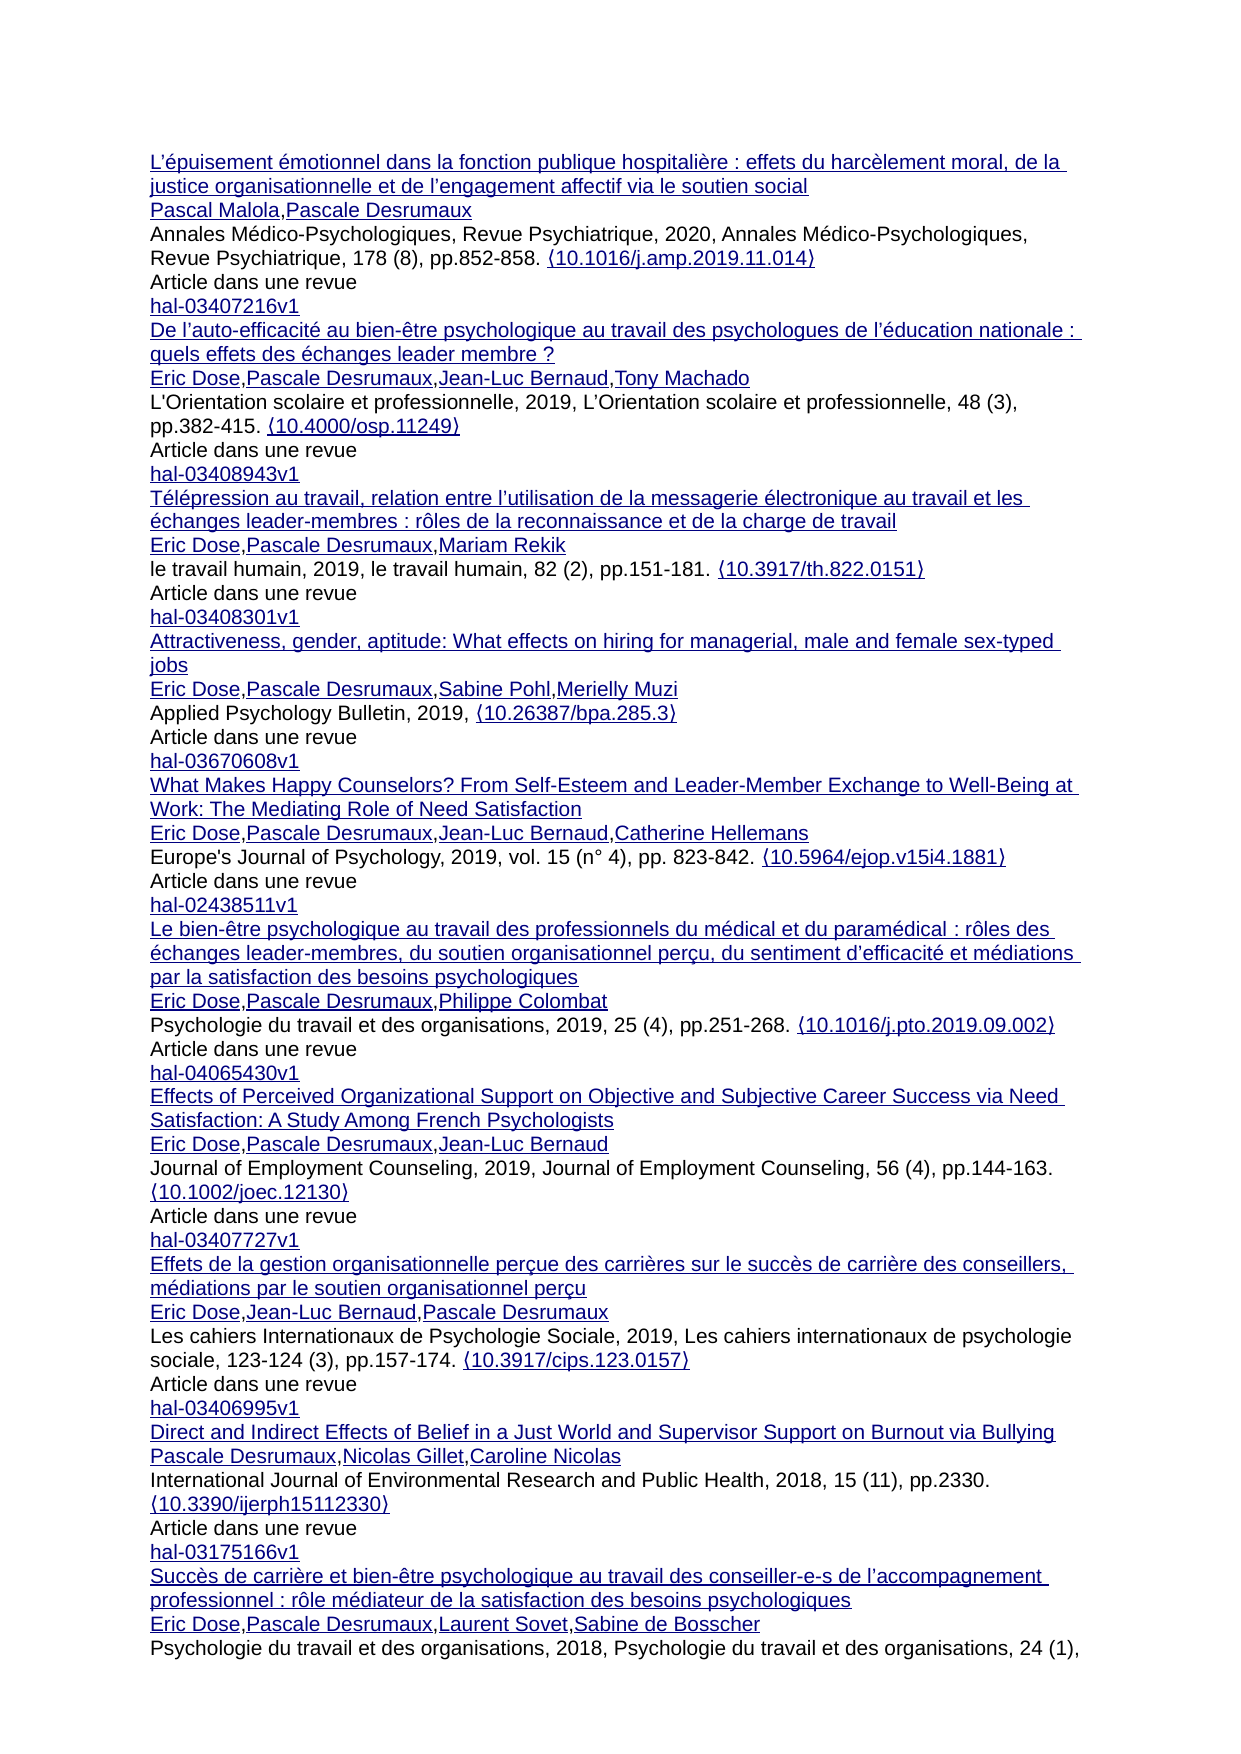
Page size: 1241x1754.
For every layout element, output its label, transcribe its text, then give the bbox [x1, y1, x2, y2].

table_cell What Makes Happy Counselors? From Self-Esteem and Leader-Member Exchange to Well-Being at Work: The Mediating Role of Need Satisfaction Eric Dose,Pascale Desrumaux,Jean-Luc Bernaud,Catherine Hellemans Europe's Journal of Psychology, 2019, vol. 15 (n° 4), pp. 823-842. ⟨10.5964/ejop.v15i4.1881⟩ Article dans une revue hal-02438511v1 [150, 773, 1090, 917]
table_cell Effets de la gestion organisationnelle perçue des carrières sur le succès de carrière des conseillers, médiations par le soutien organisationnel perçu Eric Dose,Jean-Luc Bernaud,Pascale Desrumaux Les cahiers Internationaux de Psychologie Sociale, 2019, Les cahiers internationaux de psychologie sociale, 123-124 (3), pp.157-174. ⟨10.3917/cips.123.0157⟩ Article dans une revue hal-03406995v1 [150, 1252, 1090, 1420]
table_cell Attractiveness, gender, aptitude: What effects on hiring for managerial, male and female sex-typed jobs Eric Dose,Pascale Desrumaux,Sabine Pohl,Merielly Muzi Applied Psychology Bulletin, 2019, ⟨10.26387/bpa.285.3⟩ Article dans une revue hal-03670608v1 [150, 629, 1090, 773]
table_cell Le bien-être psychologique au travail des professionnels du médical et du paramédical : rôles des échanges leader-membres, du soutien organisationnel perçu, du sentiment d’efficacité et médiations par la satisfaction des besoins psychologiques Eric Dose,Pascale Desrumaux,Philippe Colombat Psychologie du travail et des organisations, 2019, 25 (4), pp.251-268. ⟨10.1016/j.pto.2019.09.002⟩ Article dans une revue hal-04065430v1 [150, 917, 1090, 1084]
table_cell De l’auto-efficacité au bien-être psychologique au travail des psychologues de l’éducation nationale : quels effets des échanges leader membre ? Eric Dose,Pascale Desrumaux,Jean-Luc Bernaud,Tony Machado L'Orientation scolaire et professionnelle, 2019, L’Orientation scolaire et professionnelle, 48 (3), pp.382-415. ⟨10.4000/osp.11249⟩ Article dans une revue hal-03408943v1 [150, 318, 1090, 485]
table_cell L’épuisement émotionnel dans la fonction publique hospitalière : effets du harcèlement moral, de la justice organisationnelle et de l’engagement affectif via le soutien social Pascal Malola,Pascale Desrumaux Annales Médico-Psychologiques, Revue Psychiatrique, 2020, Annales Médico-Psychologiques, Revue Psychiatrique, 178 (8), pp.852-858. ⟨10.1016/j.amp.2019.11.014⟩ Article dans une revue hal-03407216v1 [150, 150, 1090, 318]
table_cell Direct and Indirect Effects of Belief in a Just World and Supervisor Support on Burnout via Bullying Pascale Desrumaux,Nicolas Gillet,Caroline Nicolas International Journal of Environmental Research and Public Health, 2018, 15 (11), pp.2330. ⟨10.3390/ijerph15112330⟩ Article dans une revue hal-03175166v1 [150, 1420, 1090, 1563]
table_cell Succès de carrière et bien-être psychologique au travail des conseiller-e-s de l’accompagnement professionnel : rôle médiateur de la satisfaction des besoins psychologiques Eric Dose,Pascale Desrumaux,Laurent Sovet,Sabine de Bosscher Psychologie du travail et des organisations, 2018, Psychologie du travail et des organisations, 24 (1), [150, 1564, 1090, 1659]
table_cell Télépression au travail, relation entre l’utilisation de la messagerie électronique au travail et les échanges leader-membres : rôles de la reconnaissance et de la charge de travail Eric Dose,Pascale Desrumaux,Mariam Rekik le travail humain, 2019, le travail humain, 82 (2), pp.151-181. ⟨10.3917/th.822.0151⟩ Article dans une revue hal-03408301v1 [150, 485, 1090, 629]
table_cell Effects of Perceived Organizational Support on Objective and Subjective Career Success via Need Satisfaction: A Study Among French Psychologists Eric Dose,Pascale Desrumaux,Jean-Luc Bernaud Journal of Employment Counseling, 2019, Journal of Employment Counseling, 56 (4), pp.144-163. ⟨10.1002/joec.12130⟩ Article dans une revue hal-03407727v1 [150, 1084, 1090, 1252]
